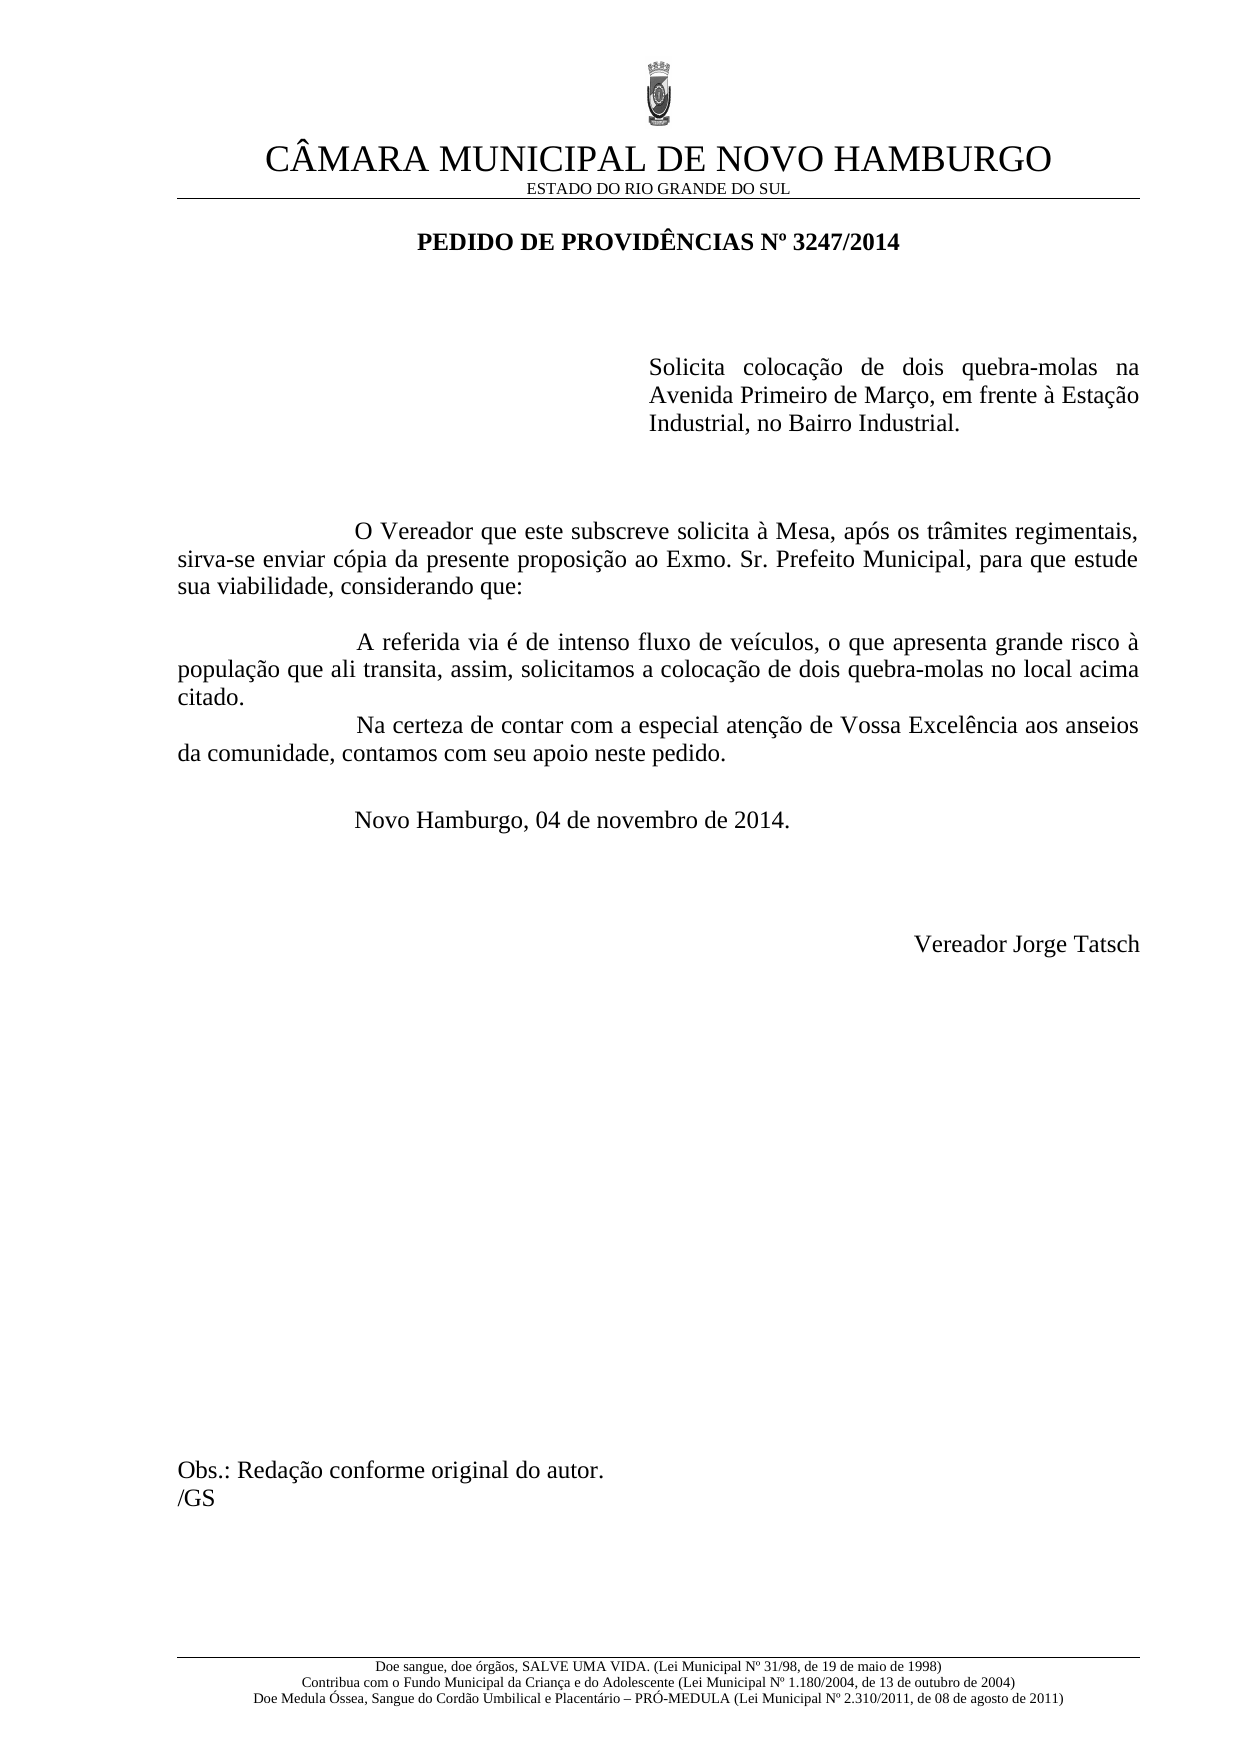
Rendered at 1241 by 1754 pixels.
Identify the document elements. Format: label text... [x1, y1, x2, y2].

text Na certeza de contar com a especial atenção de Vossa Excelência aos anseios da comunidade, contamos com seu apoio neste pedido. [177, 711, 1140, 766]
text /GS [177, 1484, 1140, 1512]
text Solicita colocação de dois quebra-molas na Avenida Primeiro de Março, em frente à Estação Industrial, no Bairro Industrial. [649, 353, 1140, 437]
text O Vereador que este subscreve solicita à Mesa, após os trâmites regimentais, sirva-se enviar cópia da presente proposição ao Exmo. Sr. Prefeito Municipal, para que estude sua viabilidade, considerando que: [177, 517, 1140, 600]
text Vereador Jorge Tatsch [177, 930, 1140, 958]
text Novo Hamburgo, 04 de novembro de 2014. [177, 807, 1140, 834]
text Obs.: Redação conforme original do autor. [177, 1456, 1140, 1484]
text A referida via é de intenso fluxo de veículos, o que apresenta grande risco à população que ali transita, assim, solicitamos a colocação de dois quebra-molas no local acima citado. [177, 628, 1140, 711]
text PEDIDO DE PROVIDÊNCIAS Nº 3247/2014 [177, 228, 1140, 256]
